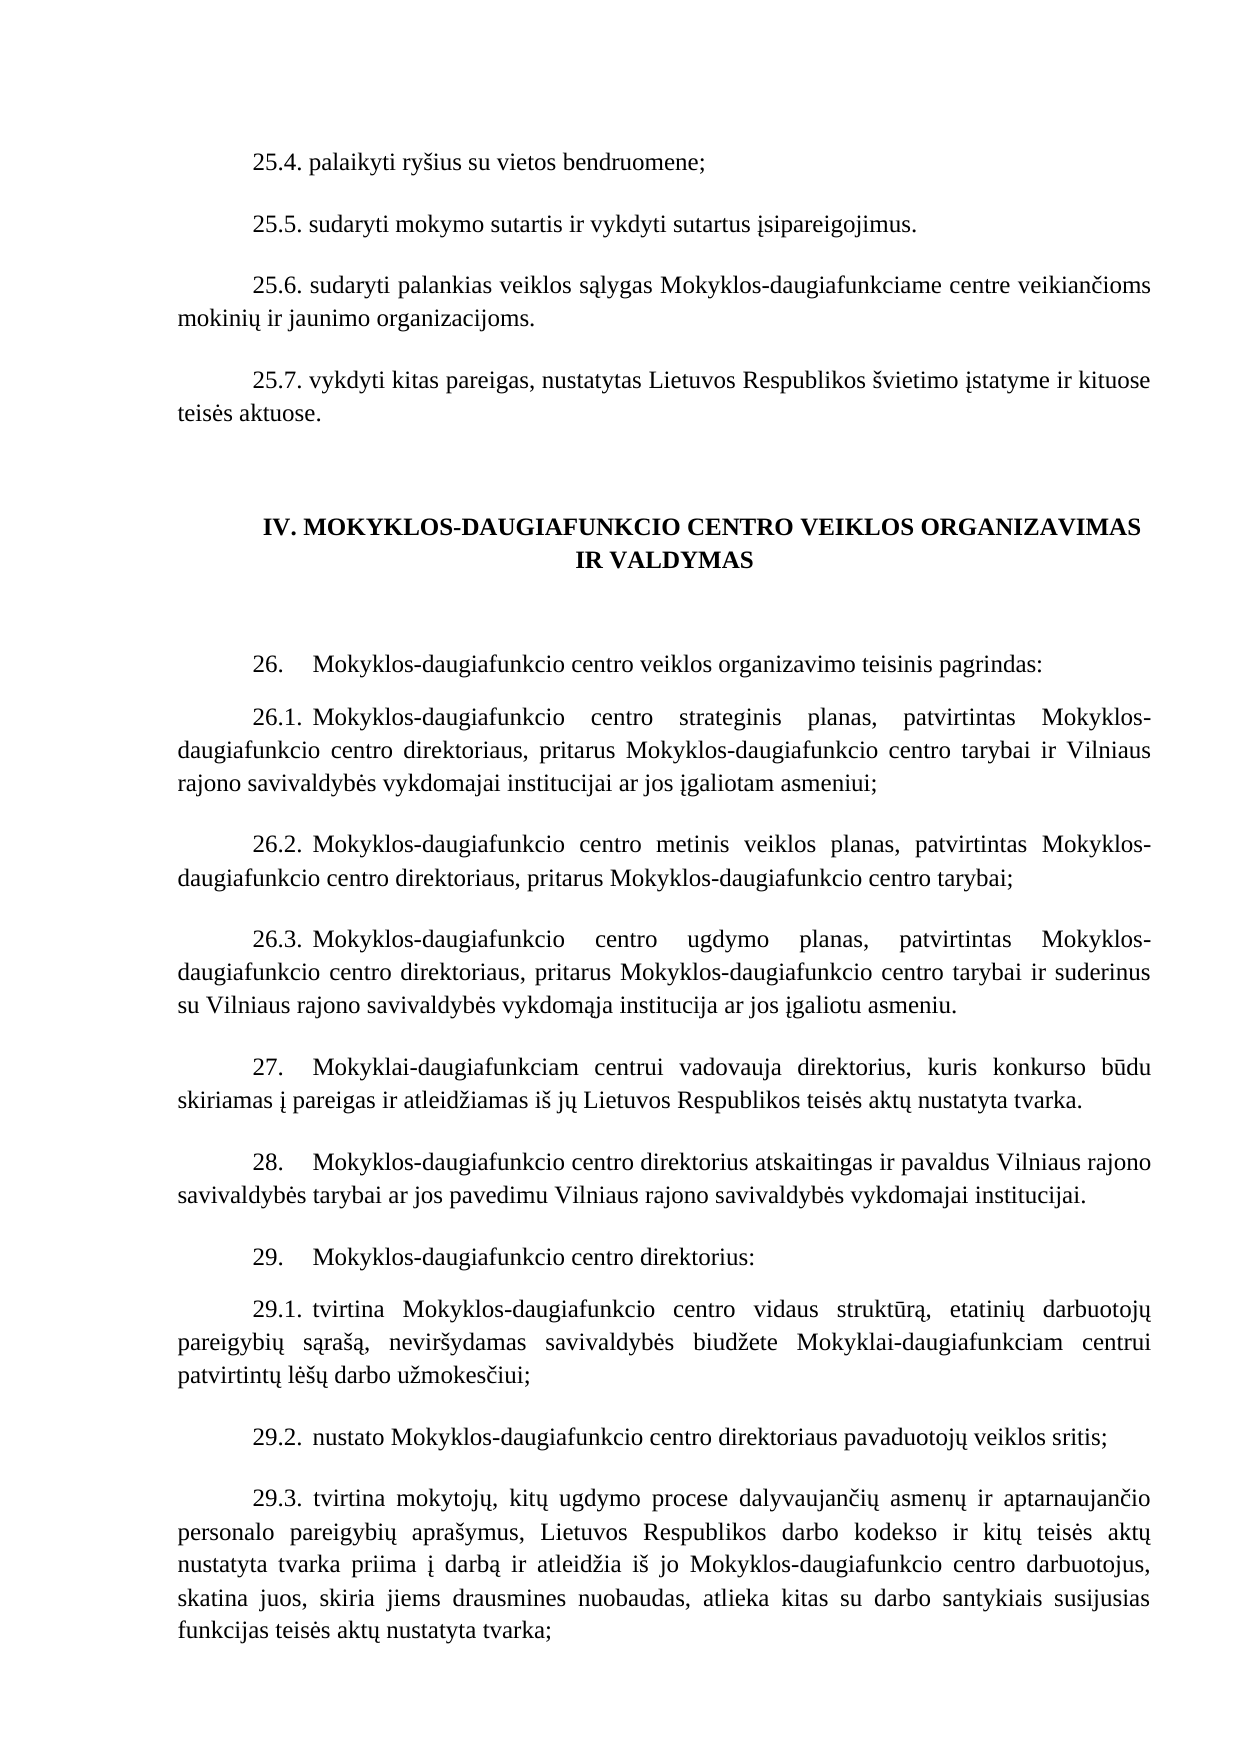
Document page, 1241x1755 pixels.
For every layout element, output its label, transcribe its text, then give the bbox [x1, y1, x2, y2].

text IV. Mokyklos-daugiafunkcio centro VEIKLOS ORGANIZAVIMAS IR VALDYMAS [177, 512, 1152, 574]
text 29. Mokyklos-daugiafunkcio centro direktorius: [177, 1242, 1152, 1271]
text 27. Mokyklai-daugiafunkciam centrui vadovauja direktorius, kuris konkurso būdu skiriamas į pareigas ir atleidžiamas iš jų Lietuvos Respublikos teisės aktų nustatyta tvarka. [177, 1052, 1152, 1114]
text 26.3. Mokyklos-daugiafunkcio centro ugdymo planas, patvirtintas Mokyklos-daugiafunkcio centro direktoriaus, pritarus Mokyklos-daugiafunkcio centro tarybai ir suderinus su Vilniaus rajono savivaldybės vykdomąja institucija ar jos įgaliotu asmeniu. [177, 924, 1152, 1019]
text 25.6. sudaryti palankias veiklos sąlygas Mokyklos-daugiafunkciame centre veikiančioms mokinių ir jaunimo organizacijoms. [177, 270, 1152, 332]
text 29.1. tvirtina Mokyklos-daugiafunkcio centro vidaus struktūrą, etatinių darbuotojų pareigybių sąrašą, neviršydamas savivaldybės biudžete Mokyklai-daugiafunkciam centrui patvirtintų lėšų darbo užmokesčiui; [177, 1294, 1152, 1389]
text 25.7. vykdyti kitas pareigas, nustatytas Lietuvos Respublikos švietimo įstatyme ir kituose teisės aktuose. [177, 365, 1152, 427]
text 25.4. palaikyti ryšius su vietos bendruomene; [177, 147, 1152, 176]
text 25.5. sudaryti mokymo sutartis ir vykdyti sutartus įsipareigojimus. [177, 209, 1152, 237]
text 28. Mokyklos-daugiafunkcio centro direktorius atskaitingas ir pavaldus Vilniaus rajono savivaldybės tarybai ar jos pavedimu Vilniaus rajono savivaldybės vykdomajai institucijai. [177, 1147, 1152, 1209]
text 29.3. tvirtina mokytojų, kitų ugdymo procese dalyvaujančių asmenų ir aptarnaujančio personalo pareigybių aprašymus, Lietuvos Respublikos darbo kodekso ir kitų teisės aktų nustatyta tvarka priima į darbą ir atleidžia iš jo Mokyklos-daugiafunkcio centro darbuotojus, skatina juos, skiria jiems drausmines nuobaudas, atlieka kitas su darbo santykiais susijusias funkcijas teisės aktų nustatyta tvarka; [177, 1483, 1152, 1644]
text 26.1. Mokyklos-daugiafunkcio centro strateginis planas, patvirtintas Mokyklos-daugiafunkcio centro direktoriaus, pritarus Mokyklos-daugiafunkcio centro tarybai ir Vilniaus rajono savivaldybės vykdomajai institucijai ar jos įgaliotam asmeniui; [177, 702, 1152, 797]
text 26.2. Mokyklos-daugiafunkcio centro metinis veiklos planas, patvirtintas Mokyklos-daugiafunkcio centro direktoriaus, pritarus Mokyklos-daugiafunkcio centro tarybai; [177, 829, 1152, 891]
text 29.2. nustato Mokyklos-daugiafunkcio centro direktoriaus pavaduotojų veiklos sritis; [177, 1422, 1152, 1451]
text 26. Mokyklos-daugiafunkcio centro veiklos organizavimo teisinis pagrindas: [177, 649, 1152, 678]
